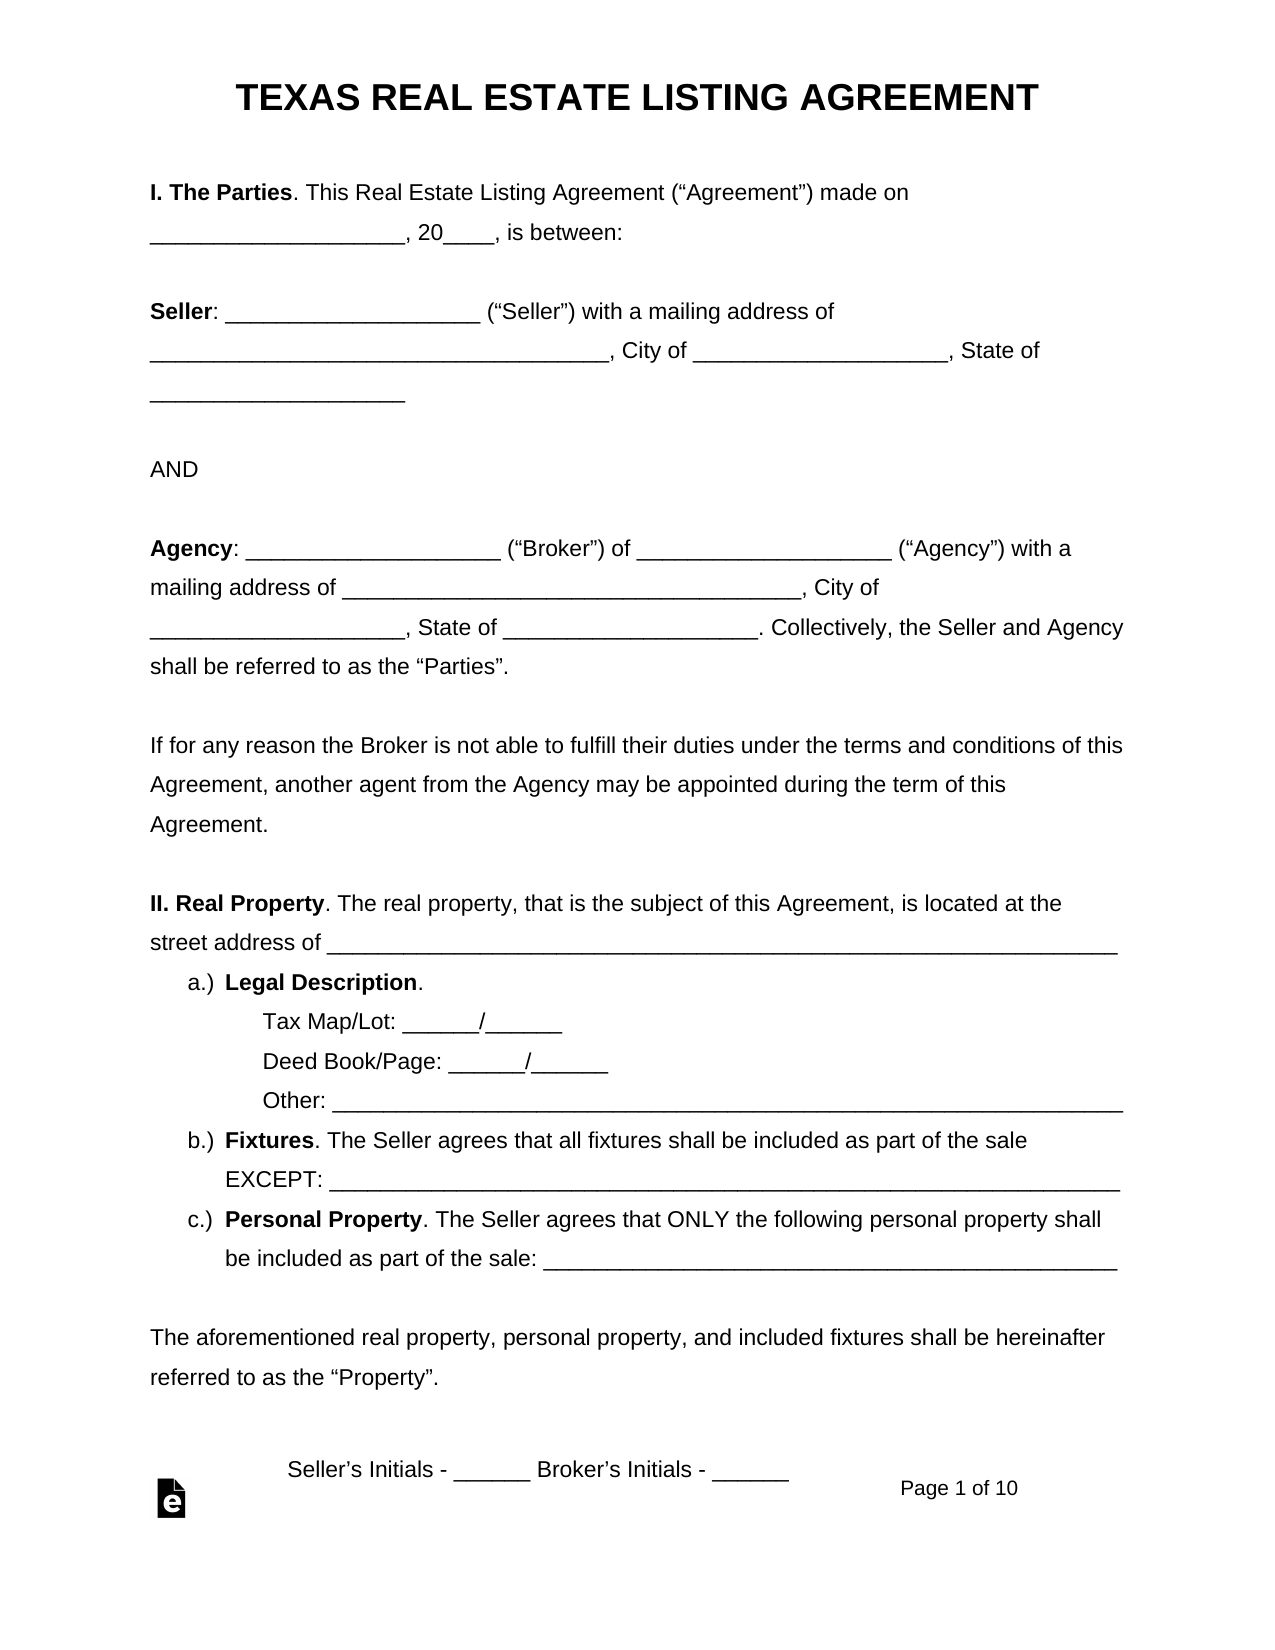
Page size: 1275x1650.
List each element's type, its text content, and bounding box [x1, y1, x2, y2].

list Legal Description. [187, 969, 1125, 995]
text Agency: ____________________ (“Broker”) of ____________________ (“Agency”) with a mailing address of ____________________________________, City of ____________________, State of ____________________. Collectively, the Seller and Agency shall be referred to as the “Parties”. [150, 534, 1125, 679]
list Other: ______________________________________________________________ [262, 1087, 1125, 1113]
text The aforementioned real property, personal property, and included fixtures shall be hereinafter referred to as the “Property”. [150, 1324, 1125, 1390]
text II. Real Property. The real property, that is the subject of this Agreement, is located at the street address of ______________________________________________________________ [150, 890, 1125, 956]
text AND [150, 456, 1125, 482]
list Tax Map/Lot: ______/______ [262, 1008, 1125, 1034]
text I. The Parties. This Real Estate Listing Agreement (“Agreement”) made on ____________________, 20____, is between: [150, 179, 1125, 245]
text Seller: ____________________ (“Seller”) with a mailing address of ____________________________________, City of ____________________, State of ____________________ [150, 298, 1125, 403]
list Personal Property. The Seller agrees that ONLY the following personal property shall be included as part of the sale: _____________________________________________ [187, 1206, 1125, 1271]
text If for any reason the Broker is not able to fulfill their duties under the terms and conditions of this Agreement, another agent from the Agency may be appointed during the term of this Agreement. [150, 732, 1125, 837]
text TEXAS REAL ESTATE LISTING AGREEMENT [150, 75, 1125, 118]
list Fixtures. The Seller agrees that all fixtures shall be included as part of the sale EXCEPT: ______________________________________________________________ [187, 1127, 1125, 1192]
list Deed Book/Page: ______/______ [262, 1048, 1125, 1074]
